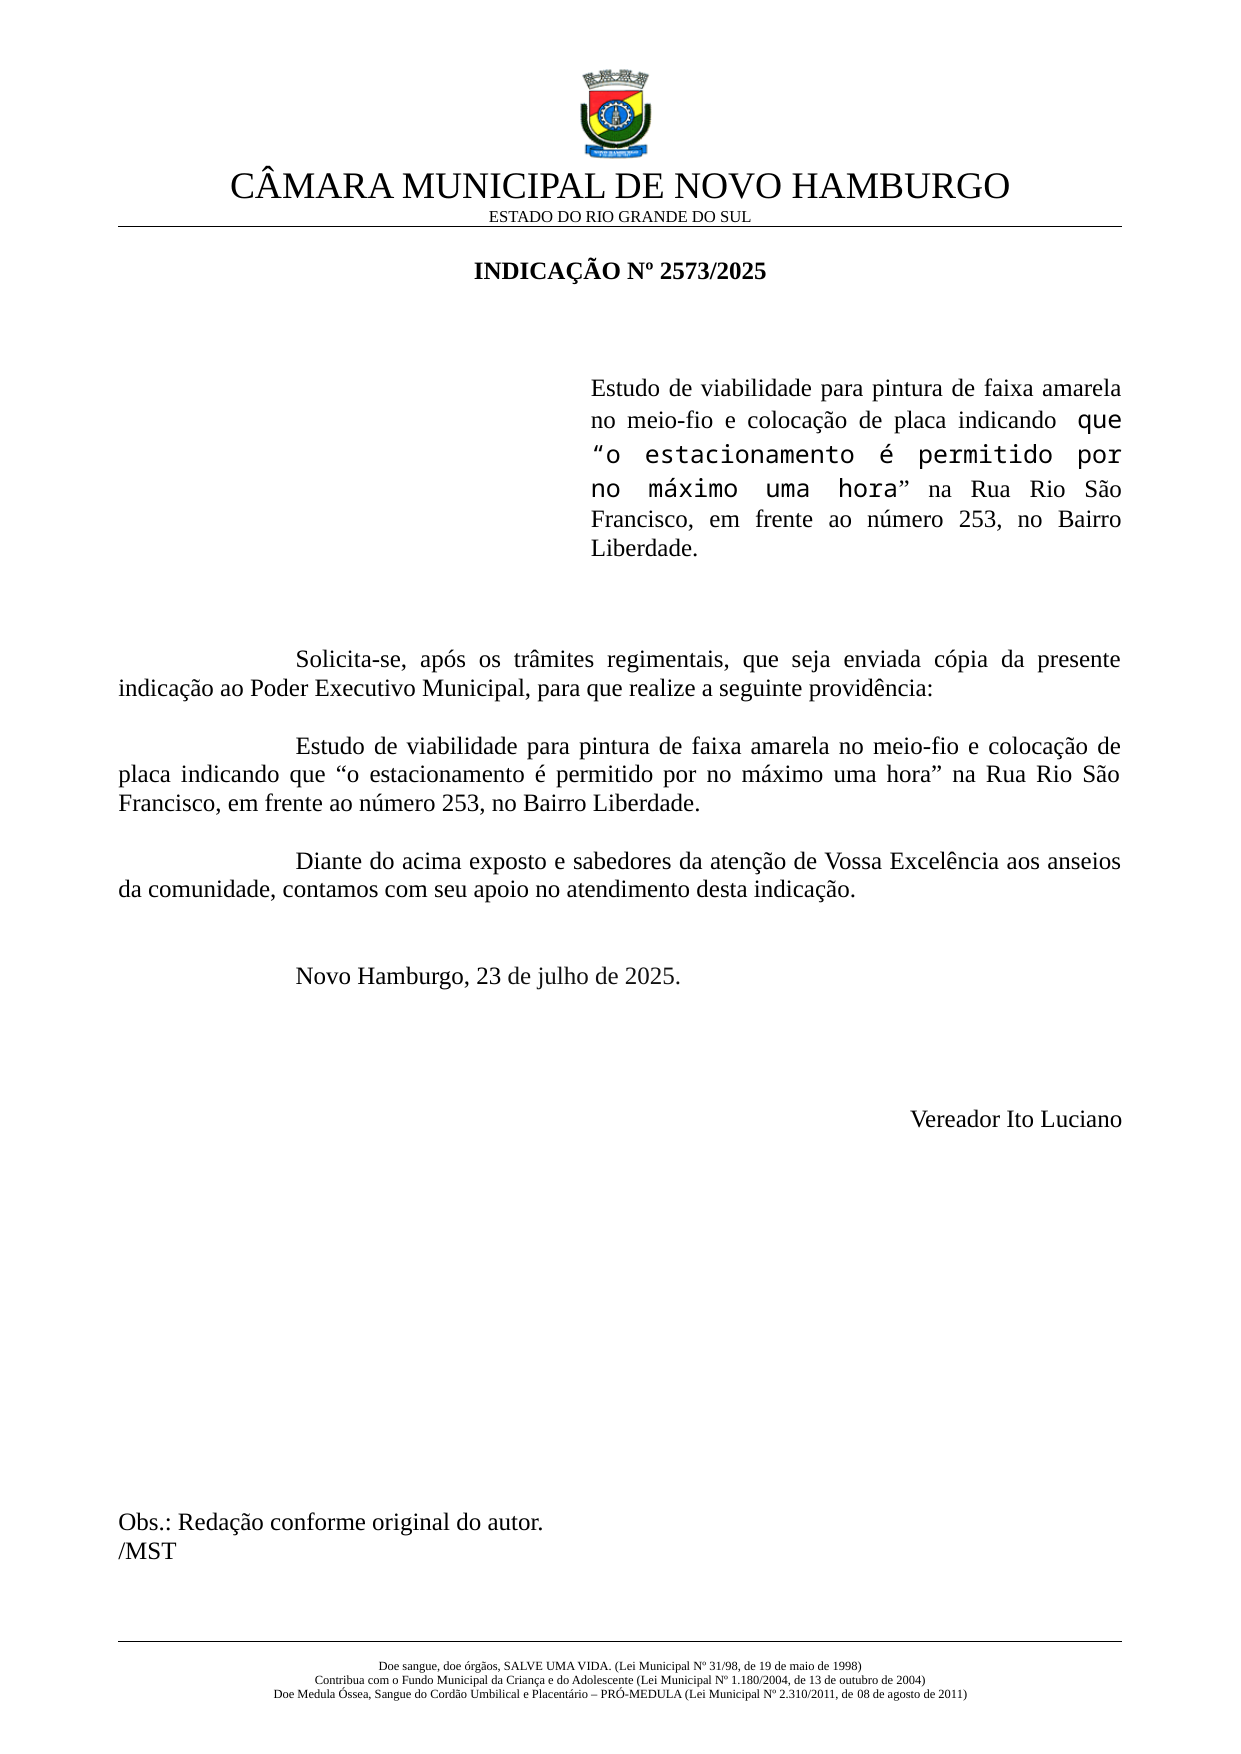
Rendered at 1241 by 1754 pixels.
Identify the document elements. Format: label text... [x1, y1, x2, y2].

text Estudo de viabilidade para pintura de faixa amarela no meio-fio e colocação de placa indicando que “o estacionamento é permitido por no máximo uma hora” na Rua Rio São Francisco, em frente ao número 253, no Bairro Liberdade. [591, 373, 1122, 562]
text Solicita-se, após os trâmites regimentais, que seja enviada cópia da presente indicação ao Poder Executivo Municipal, para que realize a seguinte providência: [118, 644, 1122, 702]
text INDICAÇÃO Nº 2573/2025 [118, 256, 1122, 285]
text Estudo de viabilidade para pintura de faixa amarela no meio-fio e colocação de placa indicando que “o estacionamento é permitido por no máximo uma hora” na Rua Rio São Francisco, em frente ao número 253, no Bairro Liberdade. [118, 731, 1122, 817]
text Vereador Ito Luciano [118, 1104, 1122, 1133]
text /MST [118, 1536, 1122, 1564]
text Obs.: Redação conforme original do autor. [118, 1507, 1122, 1536]
text Diante do acima exposto e sabedores da atenção de Vossa Excelência aos anseios da comunidade, contamos com seu apoio no atendimento desta indicação. [118, 846, 1122, 903]
text Novo Hamburgo, 23 de julho de 2025. [118, 961, 1122, 989]
picture [574, 62, 655, 163]
